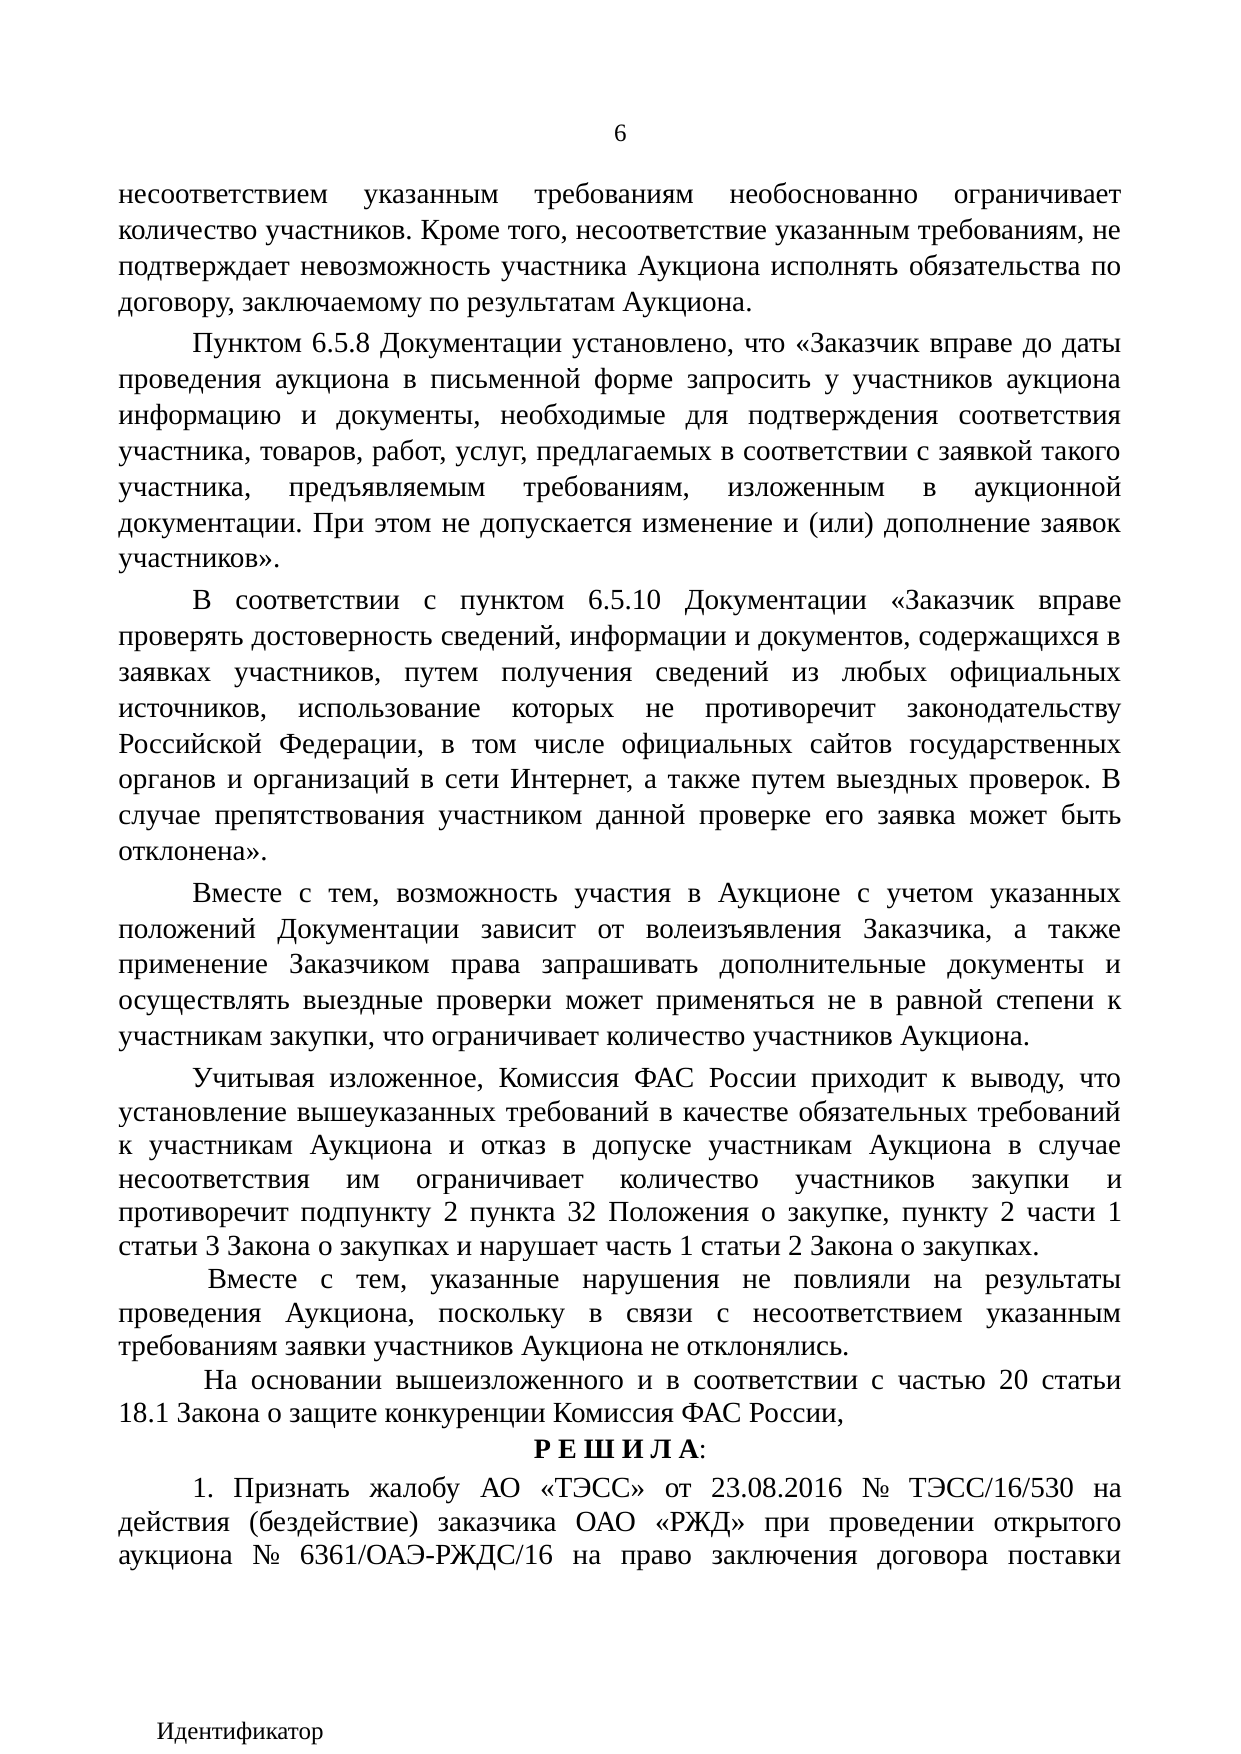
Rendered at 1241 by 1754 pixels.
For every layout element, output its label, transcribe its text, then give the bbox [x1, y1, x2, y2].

text Р Е Ш И Л А: [118, 1432, 1122, 1464]
text В соответствии с пунктом 6.5.10 Документации «Заказчик вправе проверять достоверность сведений, информации и документов, содержащихся в заявках участников, путем получения сведений из любых официальных источников, использование которых не противоречит законодательству Российской Федерации, в том числе официальных сайтов государственных органов и организаций в сети Интернет, а также путем выездных проверок. В случае препятствования участником данной проверке его заявка может быть отклонена». [118, 582, 1122, 867]
text 1. Признать жалобу АО «ТЭСС» от 23.08.2016 № ТЭСС/16/530 на действия (бездействие) заказчика ОАО «РЖД» при проведении открытого аукциона № 6361/ОАЭ-РЖДС/16 на право заключения договора поставки [118, 1470, 1122, 1571]
text Вместе с тем, указанные нарушения не повлияли на результаты проведения Аукциона, поскольку в связи с несоответствием указанным требованиям заявки участников Аукциона не отклонялись. [118, 1261, 1122, 1362]
text На основании вышеизложенного и в соответствии с частью 20 статьи 18.1 Закона о защите конкуренции Комиссия ФАС России, [118, 1362, 1122, 1429]
text Вместе с тем, возможность участия в Аукционе с учетом указанных положений Документации зависит от волеизъявления Заказчика, а также применение Заказчиком права запрашивать дополнительные документы и осуществлять выездные проверки может применяться не в равной степени к участникам закупки, что ограничивает количество участников Аукциона. [118, 875, 1122, 1052]
text Пунктом 6.5.8 Документации установлено, что «Заказчик вправе до даты проведения аукциона в письменной форме запросить у участников аукциона информацию и документы, необходимые для подтверждения соответствия участника, товаров, работ, услуг, предлагаемых в соответствии с заявкой такого участника, предъявляемым требованиям, изложенным в аукционной документации. При этом не допускается изменение и (или) дополнение заявок участников». [118, 326, 1122, 574]
text Учитывая изложенное, Комиссия ФАС России приходит к выводу, что установление вышеуказанных требований в качестве обязательных требований к участникам Аукциона и отказ в допуске участникам Аукциона в случае несоответствия им ограничивает количество участников закупки и противоречит подпункту 2 пункта 32 Положения о закупке, пункту 2 части 1 статьи 3 Закона о закупках и нарушает часть 1 статьи 2 Закона о закупках. [118, 1060, 1122, 1261]
text несоответствием указанным требованиям необоснованно ограничивает количество участников. Кроме того, несоответствие указанным требованиям, не подтверждает невозможность участника Аукциона исполнять обязательства по договору, заключаемому по результатам Аукциона. [118, 176, 1122, 317]
